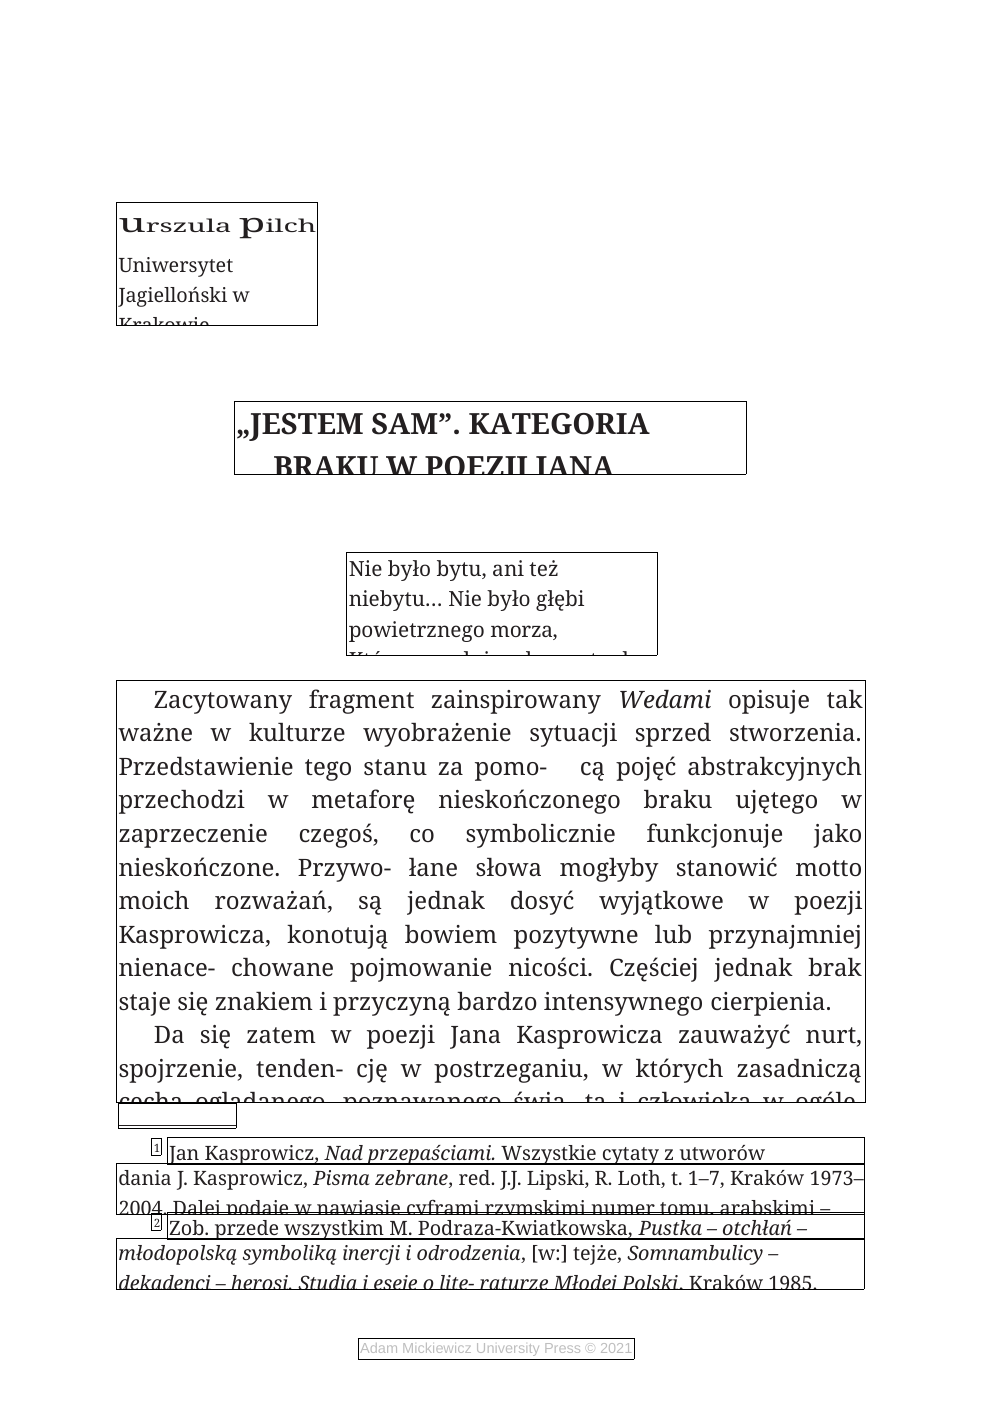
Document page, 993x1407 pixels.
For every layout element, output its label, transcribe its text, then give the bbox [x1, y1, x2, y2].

text Która wypełnia od szczytu do szczytu Bezmiar przestworza…1 [348, 645, 656, 655]
text Adam Mickiewicz University Press © 2021 [360, 1340, 634, 1357]
text Jan Kasprowicz, Nad przepaściami. Wszystkie cytaty z utworów Kasprowicza pochodzą z wy- [169, 1139, 864, 1163]
text Zacytowany fragment zainspirowany Wedami opisuje tak ważne w kulturze wyobrażenie sytuacji sprzed stworzenia. Przedstawienie tego stanu za pomo- cą pojęć abstrakcyjnych przechodzi w metaforę nieskończonego braku ujętego w zaprzeczenie czegoś, co symbolicznie funkcjonuje jako nieskończone. Przywo- łane słowa mogłyby stanowić motto moich rozważań, są jednak dosyć wyjątkowe w poezji Kasprowicza, konotują bowiem pozytywne lub przynajmniej nienace- chowane pojmowanie nicości. Częściej jednak brak staje się znakiem i przyczyną bardzo intensywnego cierpienia. [118, 683, 862, 1017]
text 1 [154, 1140, 161, 1155]
text „JESTEM SAM”. KATEGORIA BRAKU W POEZJI JANA KASPROWICZA [236, 403, 746, 474]
text Da się zatem w poezji Jana Kasprowicza zauważyć nurt, spojrzenie, tenden- cję w postrzeganiu, w których zasadniczą cechą oglądanego, poznawanego świa- ta i człowieka w ogóle, jest właśnie brak2. Sposób, w jaki Kasprowiczowskie Ja mierzy się z brakiem, jest w jakimś przynajmniej stopniu wyrazem nastroju ca- łego XIX wieku z naciskiem na Młodą Polskę. Idealistyczne przekonanie o ist- nieniu pełni przyczynia się do nieustającego poczucia niemożności osiągnięcia tego upragnionego stanu. Taka sytuacja ma miejsce w twórczości Tetmajera, [118, 1018, 863, 1102]
text Nie było bytu, ani też niebytu… Nie było głębi powietrznego morza, [348, 554, 641, 643]
text Zob. przede wszystkim M. Podraza-Kwiatkowska, Pustka – otchłań – pełnia. Ze studiów nad [169, 1214, 864, 1238]
text Uniwersytet Jagielloński w Krakowie [118, 251, 313, 324]
text młodopolską symboliką inercji i odrodzenia, [w:] tejże, Somnambulicy – dekadenci – herosi. Studia i eseje o lite- raturze Młodej Polski, Kraków 1985. [118, 1239, 864, 1289]
text urszula pilch [118, 204, 317, 240]
text 2 [154, 1215, 161, 1230]
text dania J. Kasprowicz, Pisma zebrane, red. J.J. Lipski, R. Loth, t. 1–7, Kraków 1973–2004. Dalej podaję w nawiasie cyframi rzymskimi numer tomu, arabskimi – stronę. [118, 1164, 864, 1214]
